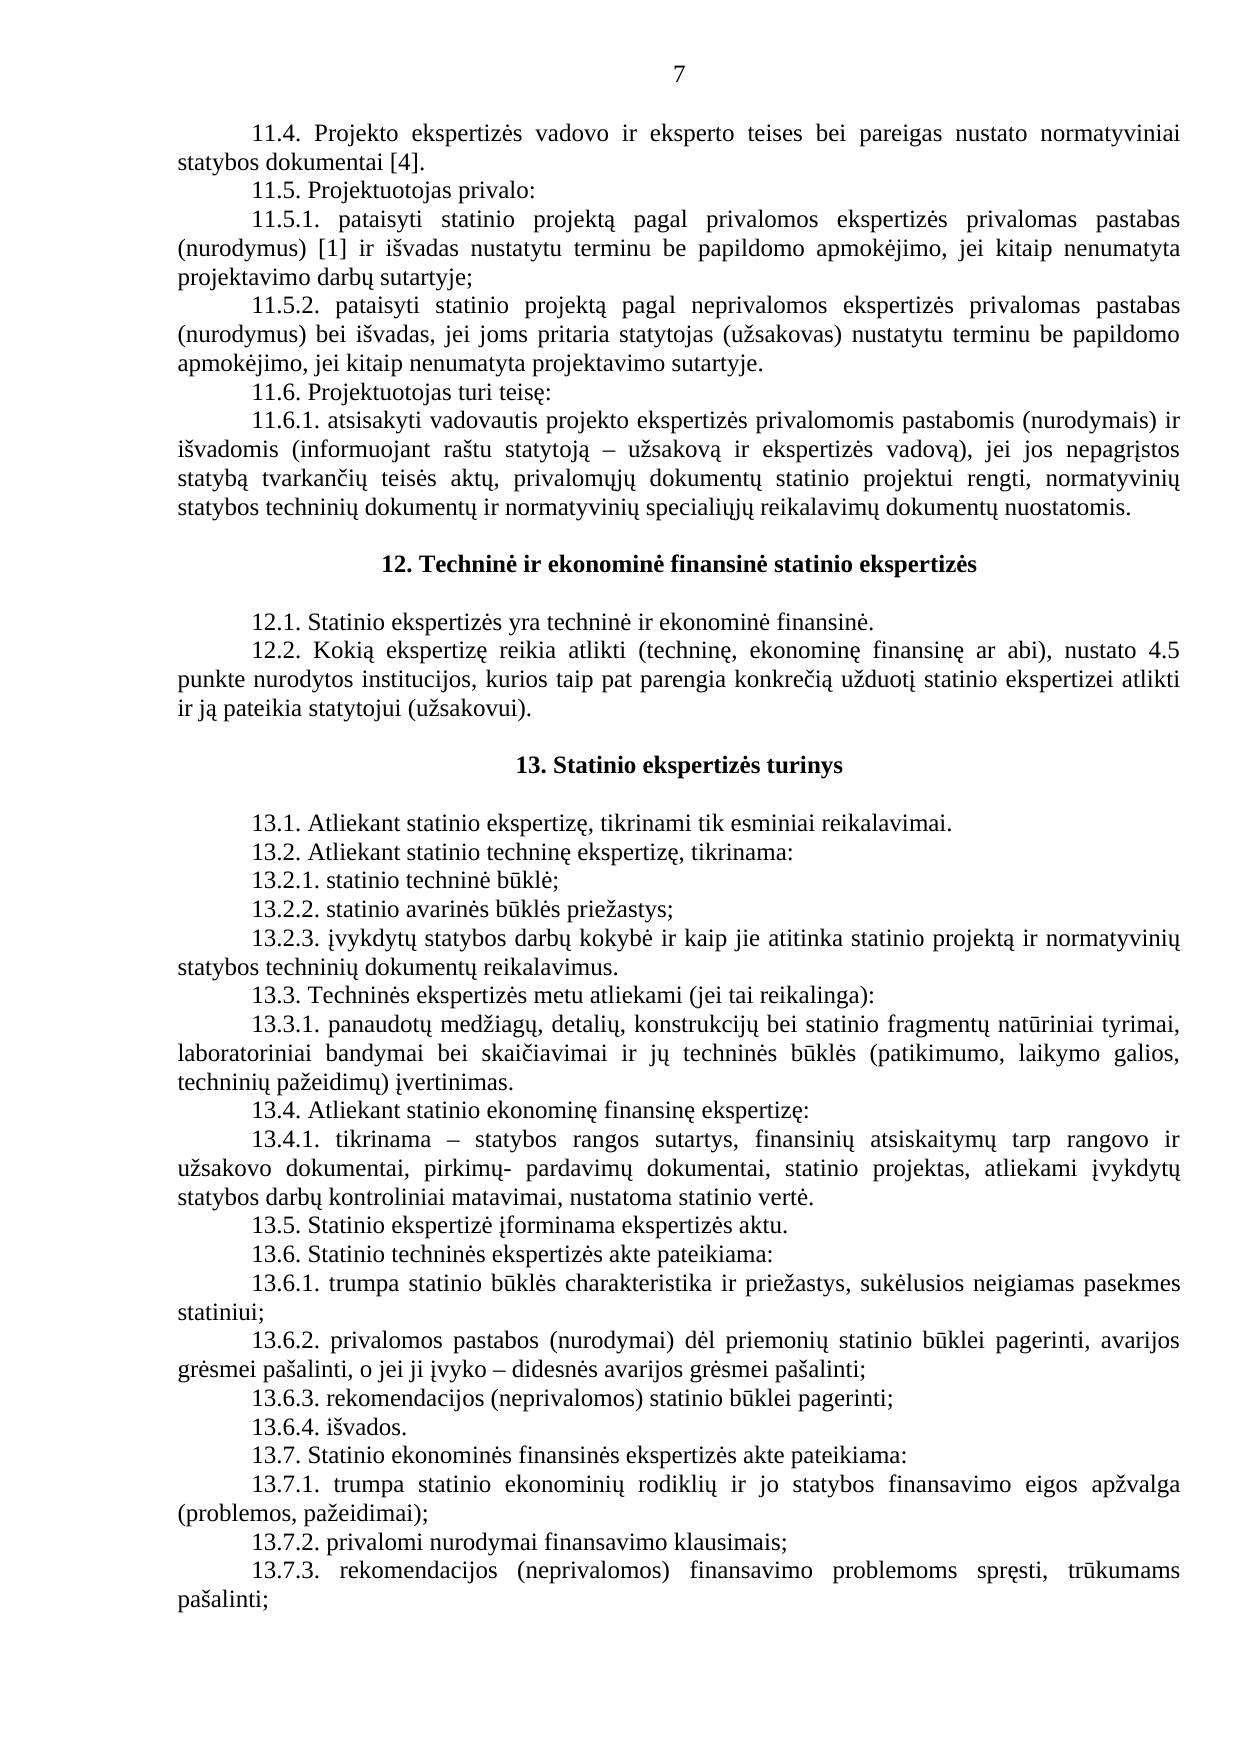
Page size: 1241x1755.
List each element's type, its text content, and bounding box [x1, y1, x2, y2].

text 13.2.2. statinio avarinės būklės priežastys; [177, 894, 1181, 923]
text 13.5. Statinio ekspertizė įforminama ekspertizės aktu. [177, 1211, 1181, 1239]
text 11.6.1. atsisakyti vadovautis projekto ekspertizės privalomomis pastabomis (nurodymais) ir išvadomis (informuojant raštu statytoją – užsakovą ir ekspertizės vadovą), jei jos nepagrįstos statybą tvarkančių teisės aktų, privalomųjų dokumentų statinio projektui rengti, normatyvinių statybos techninių dokumentų ir normatyvinių specialiųjų reikalavimų dokumentų nuostatomis. [177, 406, 1181, 521]
text 13.2. Atliekant statinio techninę ekspertizę, tikrinama: [177, 837, 1181, 866]
text 13.6.4. išvados. [177, 1412, 1181, 1441]
text 12. Techninė ir ekonominė finansinė statinio ekspertizės [177, 549, 1181, 578]
text 11.6. Projektuotojas turi teisę: [177, 377, 1181, 406]
text 13.6.2. privalomos pastabos (nurodymai) dėl priemonių statinio būklei pagerinti, avarijos grėsmei pašalinti, o jei ji įvyko – didesnės avarijos grėsmei pašalinti; [177, 1326, 1181, 1383]
text 13.2.3. įvykdytų statybos darbų kokybė ir kaip jie atitinka statinio projektą ir normatyvinių statybos techninių dokumentų reikalavimus. [177, 923, 1181, 981]
text 13. Statinio ekspertizės turinys [177, 751, 1181, 779]
text 13.7.2. privalomi nurodymai finansavimo klausimais; [177, 1527, 1181, 1556]
text 12.2. Kokią ekspertizę reikia atlikti (techninę, ekonominę finansinę ar abi), nustato 4.5 punkte nurodytos institucijos, kurios taip pat parengia konkrečią užduotį statinio ekspertizei atlikti ir ją pateikia statytojui (užsakovui). [177, 636, 1181, 722]
text 13.7.3. rekomendacijos (neprivalomos) finansavimo problemoms spręsti, trūkumams pašalinti; [177, 1556, 1181, 1613]
text 13.1. Atliekant statinio ekspertizę, tikrinami tik esminiai reikalavimai. [177, 808, 1181, 837]
text 13.6. Statinio techninės ekspertizės akte pateikiama: [177, 1239, 1181, 1268]
text 13.4.1. tikrinama – statybos rangos sutartys, finansinių atsiskaitymų tarp rangovo ir užsakovo dokumentai, pirkimų- pardavimų dokumentai, statinio projektas, atliekami įvykdytų statybos darbų kontroliniai matavimai, nustatoma statinio vertė. [177, 1124, 1181, 1211]
text 11.4. Projekto ekspertizės vadovo ir eksperto teises bei pareigas nustato normatyviniai statybos dokumentai [4]. [177, 118, 1181, 176]
text 13.4. Atliekant statinio ekonominę finansinę ekspertizę: [177, 1096, 1181, 1124]
text 11.5.1. pataisyti statinio projektą pagal privalomos ekspertizės privalomas pastabas (nurodymus) [1] ir išvadas nustatytu terminu be papildomo apmokėjimo, jei kitaip nenumatyta projektavimo darbų sutartyje; [177, 204, 1181, 291]
text 13.3.1. panaudotų medžiagų, detalių, konstrukcijų bei statinio fragmentų natūriniai tyrimai, laboratoriniai bandymai bei skaičiavimai ir jų techninės būklės (patikimumo, laikymo galios, techninių pažeidimų) įvertinimas. [177, 1009, 1181, 1096]
text 13.7. Statinio ekonominės finansinės ekspertizės akte pateikiama: [177, 1441, 1181, 1469]
text 13.2.1. statinio techninė būklė; [177, 866, 1181, 894]
text 13.6.3. rekomendacijos (neprivalomos) statinio būklei pagerinti; [177, 1383, 1181, 1412]
text 12.1. Statinio ekspertizės yra techninė ir ekonominė finansinė. [177, 607, 1181, 636]
text 13.6.1. trumpa statinio būklės charakteristika ir priežastys, sukėlusios neigiamas pasekmes statiniui; [177, 1268, 1181, 1326]
text 11.5.2. pataisyti statinio projektą pagal neprivalomos ekspertizės privalomas pastabas (nurodymus) bei išvadas, jei joms pritaria statytojas (užsakovas) nustatytu terminu be papildomo apmokėjimo, jei kitaip nenumatyta projektavimo sutartyje. [177, 291, 1181, 377]
text 13.3. Techninės ekspertizės metu atliekami (jei tai reikalinga): [177, 981, 1181, 1009]
text 11.5. Projektuotojas privalo: [177, 176, 1181, 204]
text 13.7.1. trumpa statinio ekonominių rodiklių ir jo statybos finansavimo eigos apžvalga (problemos, pažeidimai); [177, 1469, 1181, 1527]
